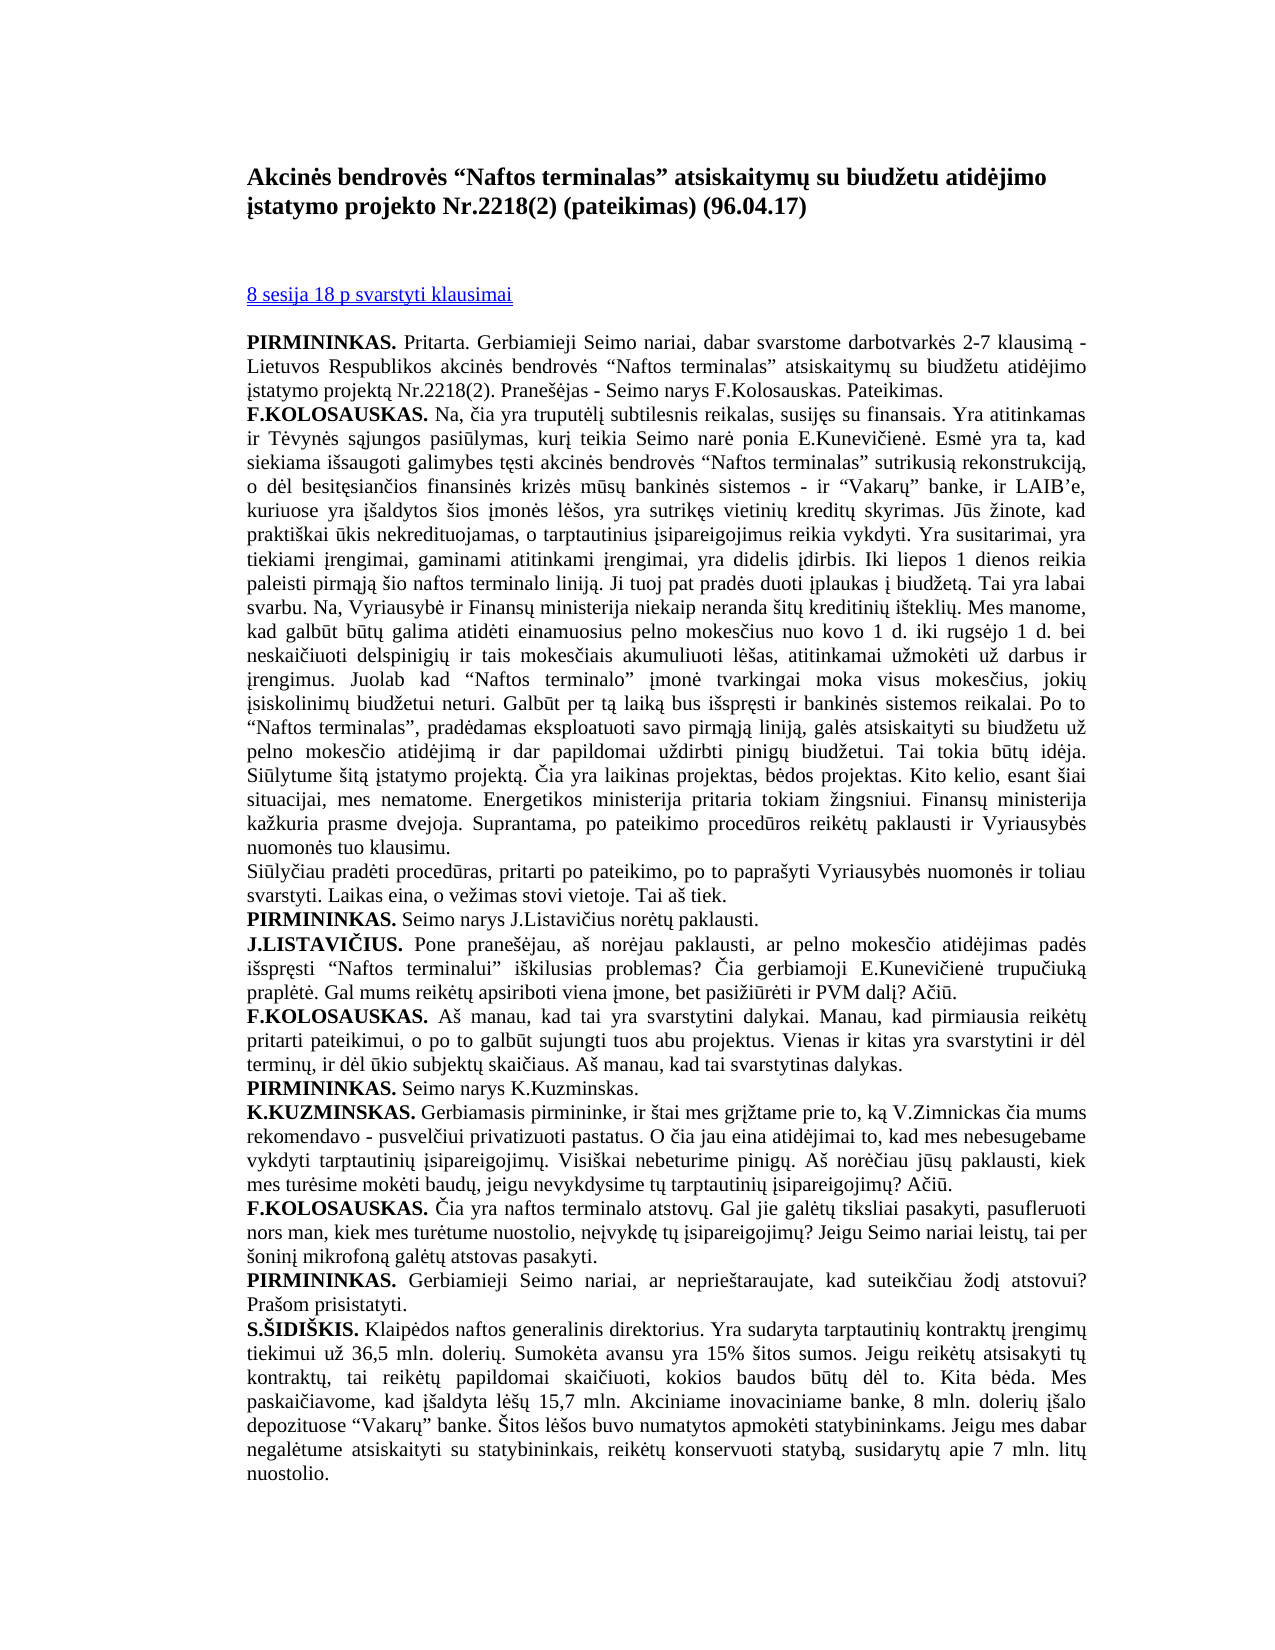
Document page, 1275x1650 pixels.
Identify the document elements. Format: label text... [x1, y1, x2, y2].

text PIRMININKAS. Pritarta. Gerbiamieji Seimo nariai, dabar svarstome darbotvarkės 2-7 klausimą - Lietuvos Respublikos akcinės bendrovės “Naftos terminalas” atsiskaitymų su biudžetu atidėjimo įstatymo projektą Nr.2218(2). Pranešėjas - Seimo narys F.Kolosauskas. Pateikimas. [247, 330, 1087, 402]
text F.KOLOSAUSKAS. Na, čia yra truputėlį subtilesnis reikalas, susijęs su finansais. Yra atitinkamas ir Tėvynės sąjungos pasiūlymas, kurį teikia Seimo narė ponia E.Kunevičienė. Esmė yra ta, kad siekiama išsaugoti galimybes tęsti akcinės bendrovės “Naftos terminalas” sutrikusią rekonstrukciją, o dėl besitęsiančios finansinės krizės mūsų bankinės sistemos - ir “Vakarų” banke, ir LAIB’e, kuriuose yra įšaldytos šios įmonės lėšos, yra sutrikęs vietinių kreditų skyrimas. Jūs žinote, kad praktiškai ūkis nekredituojamas, o tarptautinius įsipareigojimus reikia vykdyti. Yra susitarimai, yra tiekiami įrengimai, gaminami atitinkami įrengimai, yra didelis įdirbis. Iki liepos 1 dienos reikia paleisti pirmąją šio naftos terminalo liniją. Ji tuoj pat pradės duoti įplaukas į biudžetą. Tai yra labai svarbu. Na, Vyriausybė ir Finansų ministerija niekaip neranda šitų kreditinių išteklių. Mes manome, kad galbūt būtų galima atidėti einamuosius pelno mokesčius nuo kovo 1 d. iki rugsėjo 1 d. bei neskaičiuoti delspinigių ir tais mokesčiais akumuliuoti lėšas, atitinkamai užmokėti už darbus ir įrengimus. Juolab kad “Naftos terminalo” įmonė tvarkingai moka visus mokesčius, jokių įsiskolinimų biudžetui neturi. Galbūt per tą laiką bus išspręsti ir bankinės sistemos reikalai. Po to “Naftos terminalas”, pradėdamas eksploatuoti savo pirmąją liniją, galės atsiskaityti su biudžetu už pelno mokesčio atidėjimą ir dar papildomai uždirbti pinigų biudžetui. Tai tokia būtų idėja. Siūlytume šitą įstatymo projektą. Čia yra laikinas projektas, bėdos projektas. Kito kelio, esant šiai situacijai, mes nematome. Energetikos ministerija pritaria tokiam žingsniui. Finansų ministerija kažkuria prasme dvejoja. Suprantama, po pateikimo procedūros reikėtų paklausti ir Vyriausybės nuomonės tuo klausimu. [247, 402, 1087, 859]
text F.KOLOSAUSKAS. Aš manau, kad tai yra svarstytini dalykai. Manau, kad pirmiausia reikėtų pritarti pateikimui, o po to galbūt sujungti tuos abu projektus. Vienas ir kitas yra svarstytini ir dėl terminų, ir dėl ūkio subjektų skaičiaus. Aš manau, kad tai svarstytinas dalykas. [247, 1004, 1087, 1076]
text PIRMININKAS. Seimo narys K.Kuzminskas. [247, 1076, 1087, 1100]
text PIRMININKAS. Gerbiamieji Seimo nariai, ar neprieštaraujate, kad suteikčiau žodį atstovui? Prašom prisistatyti. [247, 1268, 1087, 1316]
text Siūlyčiau pradėti procedūras, pritarti po pateikimo, po to paprašyti Vyriausybės nuomonės ir toliau svarstyti. Laikas eina, o vežimas stovi vietoje. Tai aš tiek. [247, 859, 1087, 907]
text S.ŠIDIŠKIS. Klaipėdos naftos generalinis direktorius. Yra sudaryta tarptautinių kontraktų įrengimų tiekimui už 36,5 mln. dolerių. Sumokėta avansu yra 15% šitos sumos. Jeigu reikėtų atsisakyti tų kontraktų, tai reikėtų papildomai skaičiuoti, kokios baudos būtų dėl to. Kita bėda. Mes paskaičiavome, kad įšaldyta lėšų 15,7 mln. Akciniame inovaciniame banke, 8 mln. dolerių įšalo depozituose “Vakarų” banke. Šitos lėšos buvo numatytos apmokėti statybininkams. Jeigu mes dabar negalėtume atsiskaityti su statybininkais, reikėtų konservuoti statybą, susidarytų apie 7 mln. litų nuostolio. [247, 1316, 1087, 1485]
text PIRMININKAS. Seimo narys J.Listavičius norėtų paklausti. [247, 907, 1087, 931]
text K.KUZMINSKAS. Gerbiamasis pirmininke, ir štai mes grįžtame prie to, ką V.Zimnickas čia mums rekomendavo - pusvelčiui privatizuoti pastatus. O čia jau eina atidėjimai to, kad mes nebesugebame vykdyti tarptautinių įsipareigojimų. Visiškai nebeturime pinigų. Aš norėčiau jūsų paklausti, kiek mes turėsime mokėti baudų, jeigu nevykdysime tų tarptautinių įsipareigojimų? Ačiū. [247, 1100, 1087, 1196]
text J.LISTAVIČIUS. Pone pranešėjau, aš norėjau paklausti, ar pelno mokesčio atidėjimas padės išspręsti “Naftos terminalui” iškilusias problemas? Čia gerbiamoji E.Kunevičienė trupučiuką praplėtė. Gal mums reikėtų apsiriboti viena įmone, bet pasižiūrėti ir PVM dalį? Ačiū. [247, 931, 1087, 1004]
text F.KOLOSAUSKAS. Čia yra naftos terminalo atstovų. Gal jie galėtų tiksliai pasakyti, pasufleruoti nors man, kiek mes turėtume nuostolio, neįvykdę tų įsipareigojimų? Jeigu Seimo nariai leistų, tai per šoninį mikrofoną galėtų atstovas pasakyti. [247, 1196, 1087, 1268]
text 8 sesija 18 p svarstyti klausimai8sesija18po [247, 282, 1087, 306]
text Akcinės bendrovės “Naftos terminalas” atsiskaitymų su biudžetu atidėjimo įstatymo projekto Nr.2218(2) (pateikimas) (96.04.17) [247, 162, 1087, 220]
